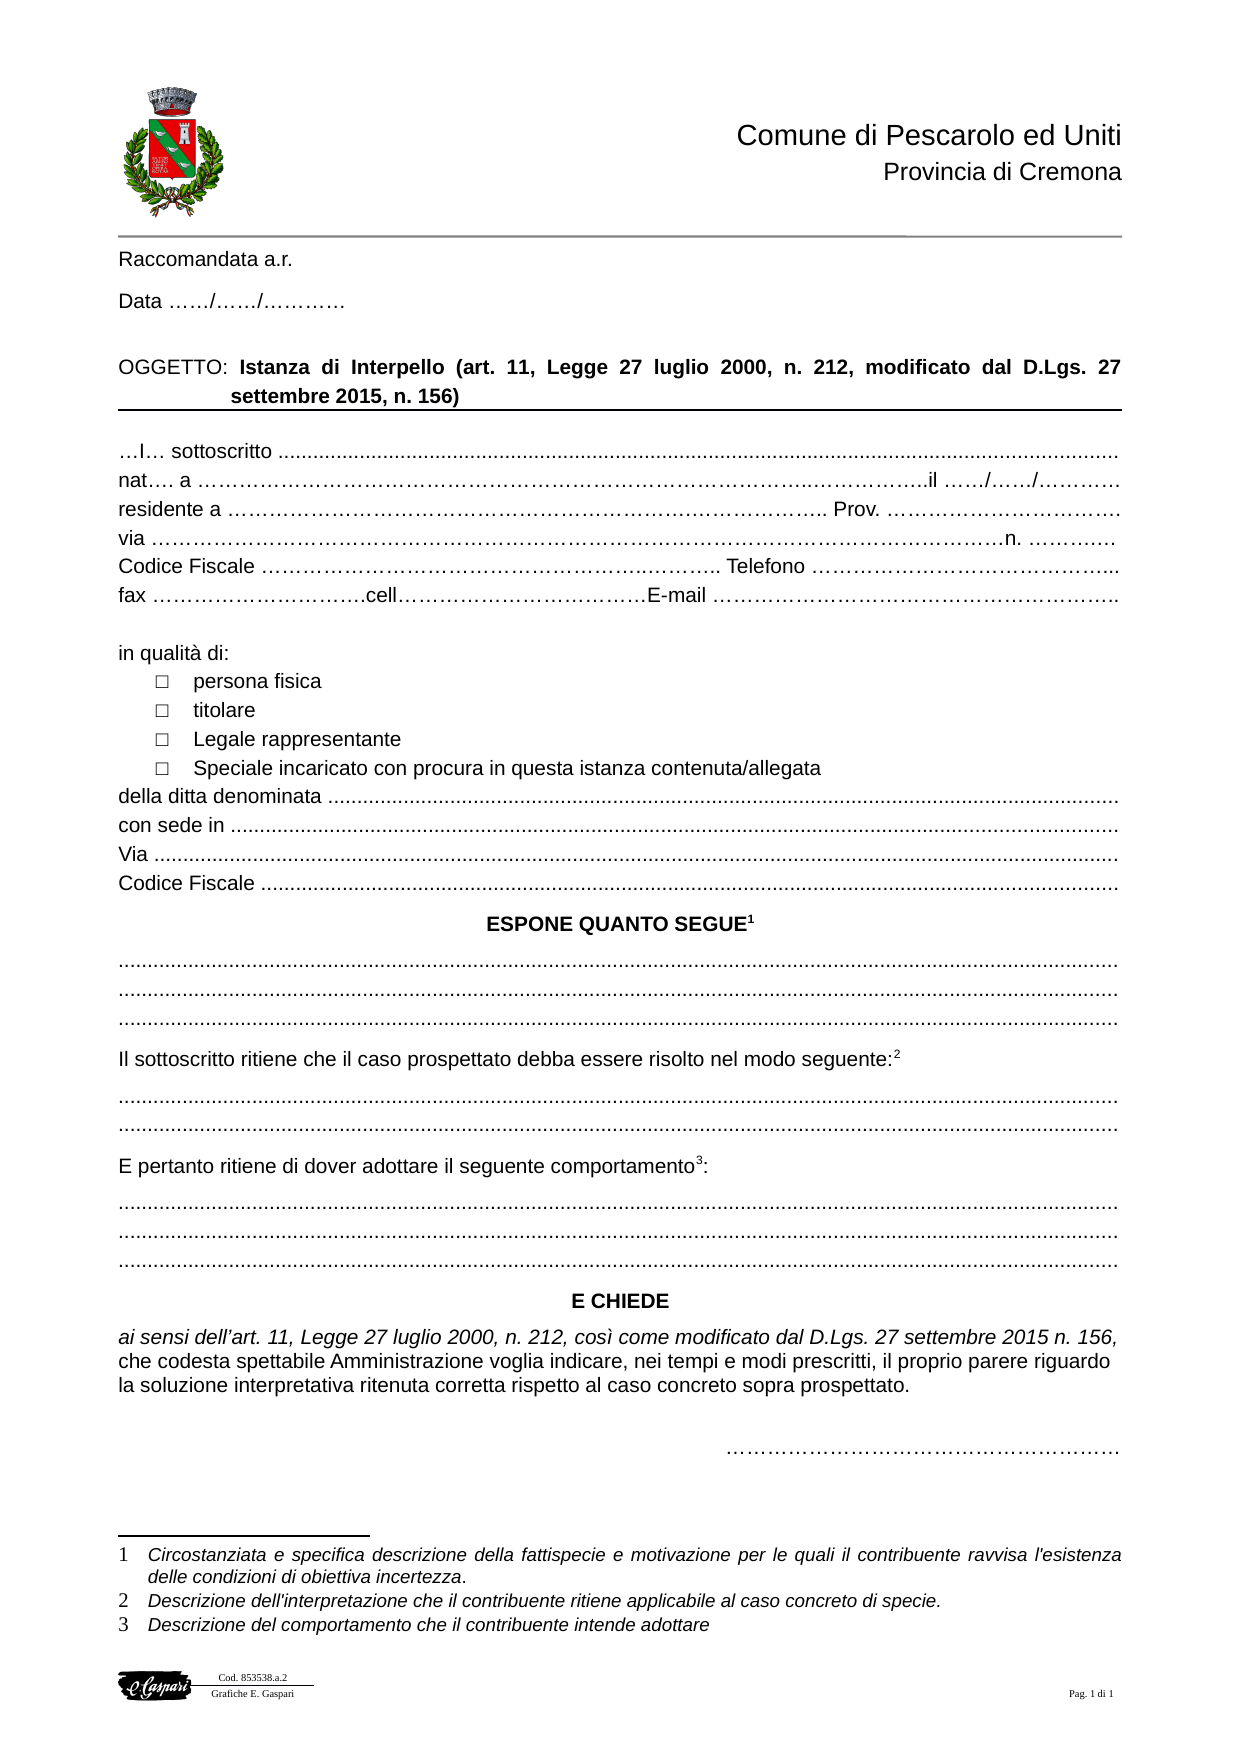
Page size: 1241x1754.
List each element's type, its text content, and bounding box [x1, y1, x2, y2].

text …I… sottoscritto [118, 439, 1122, 463]
text Comune di Pescarolo ed Uniti [224, 118, 1122, 152]
text Descrizione dell'interpretazione che il contribuente ritiene applicabile al caso concreto di specie. [118, 1588, 1122, 1612]
text Il sottoscritto ritiene che il caso prospettato debba essere risolto nel modo seguente: [118, 1047, 1122, 1071]
picture [122, 87, 224, 219]
list titolare [156, 698, 1122, 722]
text ………………………………………………… [723, 1434, 1122, 1458]
text E pertanto ritiene di dover adottare il seguente comportamento: [118, 1153, 1122, 1177]
text ESPONE QUANTO SEGUE [118, 912, 1122, 936]
text Raccomandata a.r. [118, 247, 1122, 271]
text fax ………………………….cell………………………………E-mail ………………………………………………….. [118, 583, 1122, 607]
text ai sensi dell’art. 11, Legge 27 luglio 2000, n. 212, così come modificato dal D.Lgs. 27 settembre 2015 n. 156, che codesta spettabile Amministrazione voglia indicare, nei tempi e modi prescritti, il proprio parere riguardo la soluzione interpretativa ritenuta corretta rispetto al caso concreto sopra prospettato. [118, 1325, 1122, 1397]
text OGGETTO: Istanza di Interpello (art. 11, Legge 27 luglio 2000, n. 212, modificato dal D.Lgs. 27 settembre 2015, n. 156) [118, 355, 1122, 409]
list Speciale incaricato con procura in questa istanza contenuta/allegata [156, 756, 1122, 779]
text Data ……/……/………… [118, 288, 1122, 312]
text nat…. a ……………………………………………………………………………..……………..il ……/……/………… [118, 468, 1122, 492]
text residente a ………………………………………………………….……………….. Prov. ……………………………. [118, 497, 1122, 521]
list persona fisica [156, 669, 1122, 693]
list Legale rappresentante [156, 727, 1122, 751]
text Codice Fiscale [118, 871, 1122, 894]
text Codice Fiscale ………………………………………………..……….. Telefono ……………………………………... [118, 554, 1122, 578]
text in qualità di: [118, 641, 1122, 664]
text Provincia di Cremona [224, 157, 1122, 185]
text Circostanziata e specifica descrizione della fattispecie e motivazione per le quali il contribuente ravvisa l'esistenza delle condizioni di obiettiva incertezza. [118, 1542, 1122, 1588]
picture [117, 1670, 192, 1701]
text via ……………………………………………………………………………………………………………n. ……….… [118, 526, 1122, 549]
text Via [118, 842, 1122, 866]
text con sede in [118, 813, 1122, 837]
text E CHIEDE [118, 1289, 1122, 1313]
text Descrizione del comportamento che il contribuente intende adottare [118, 1612, 1122, 1636]
text della ditta denominata [118, 784, 1122, 808]
